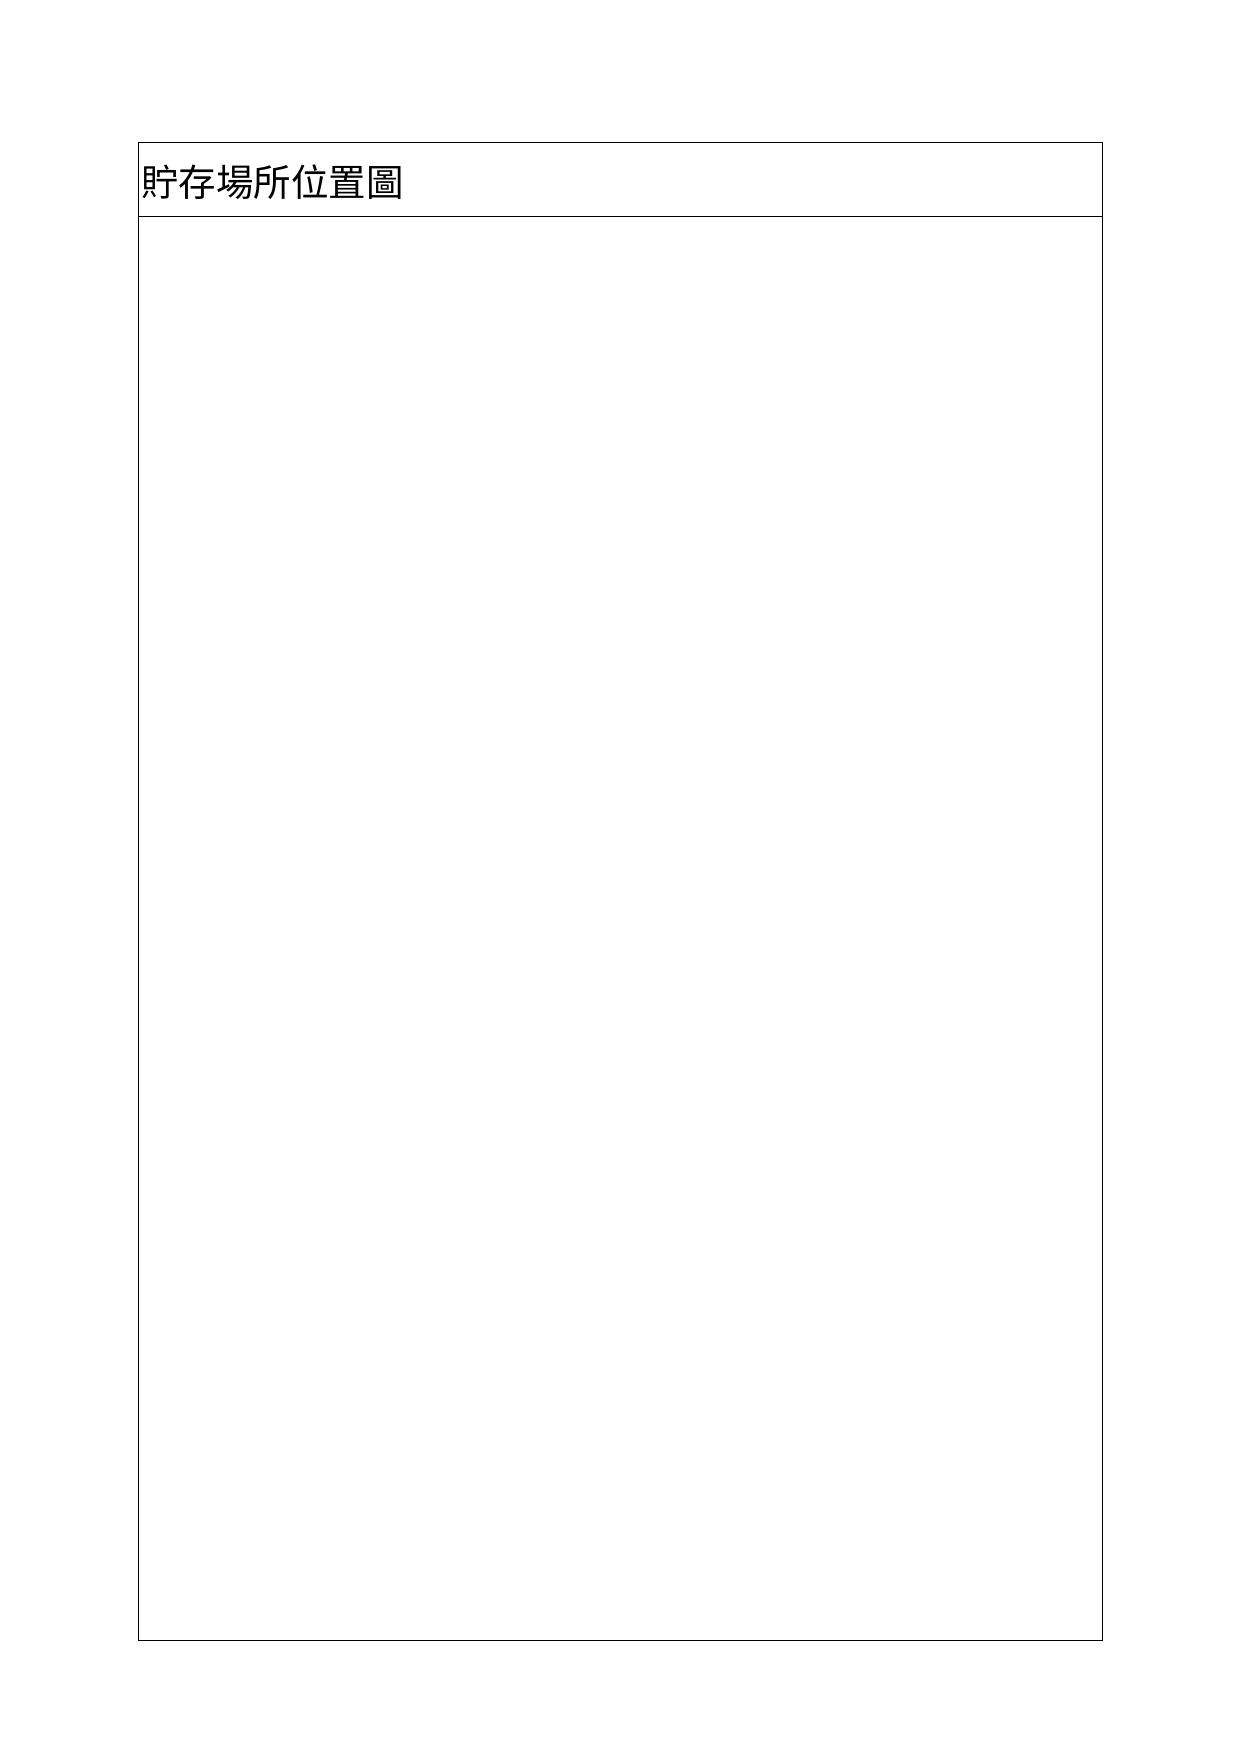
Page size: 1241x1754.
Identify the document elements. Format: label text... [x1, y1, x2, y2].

table_cell [139, 217, 1102, 1640]
table_header 貯存場所位置圖 [139, 143, 1102, 216]
